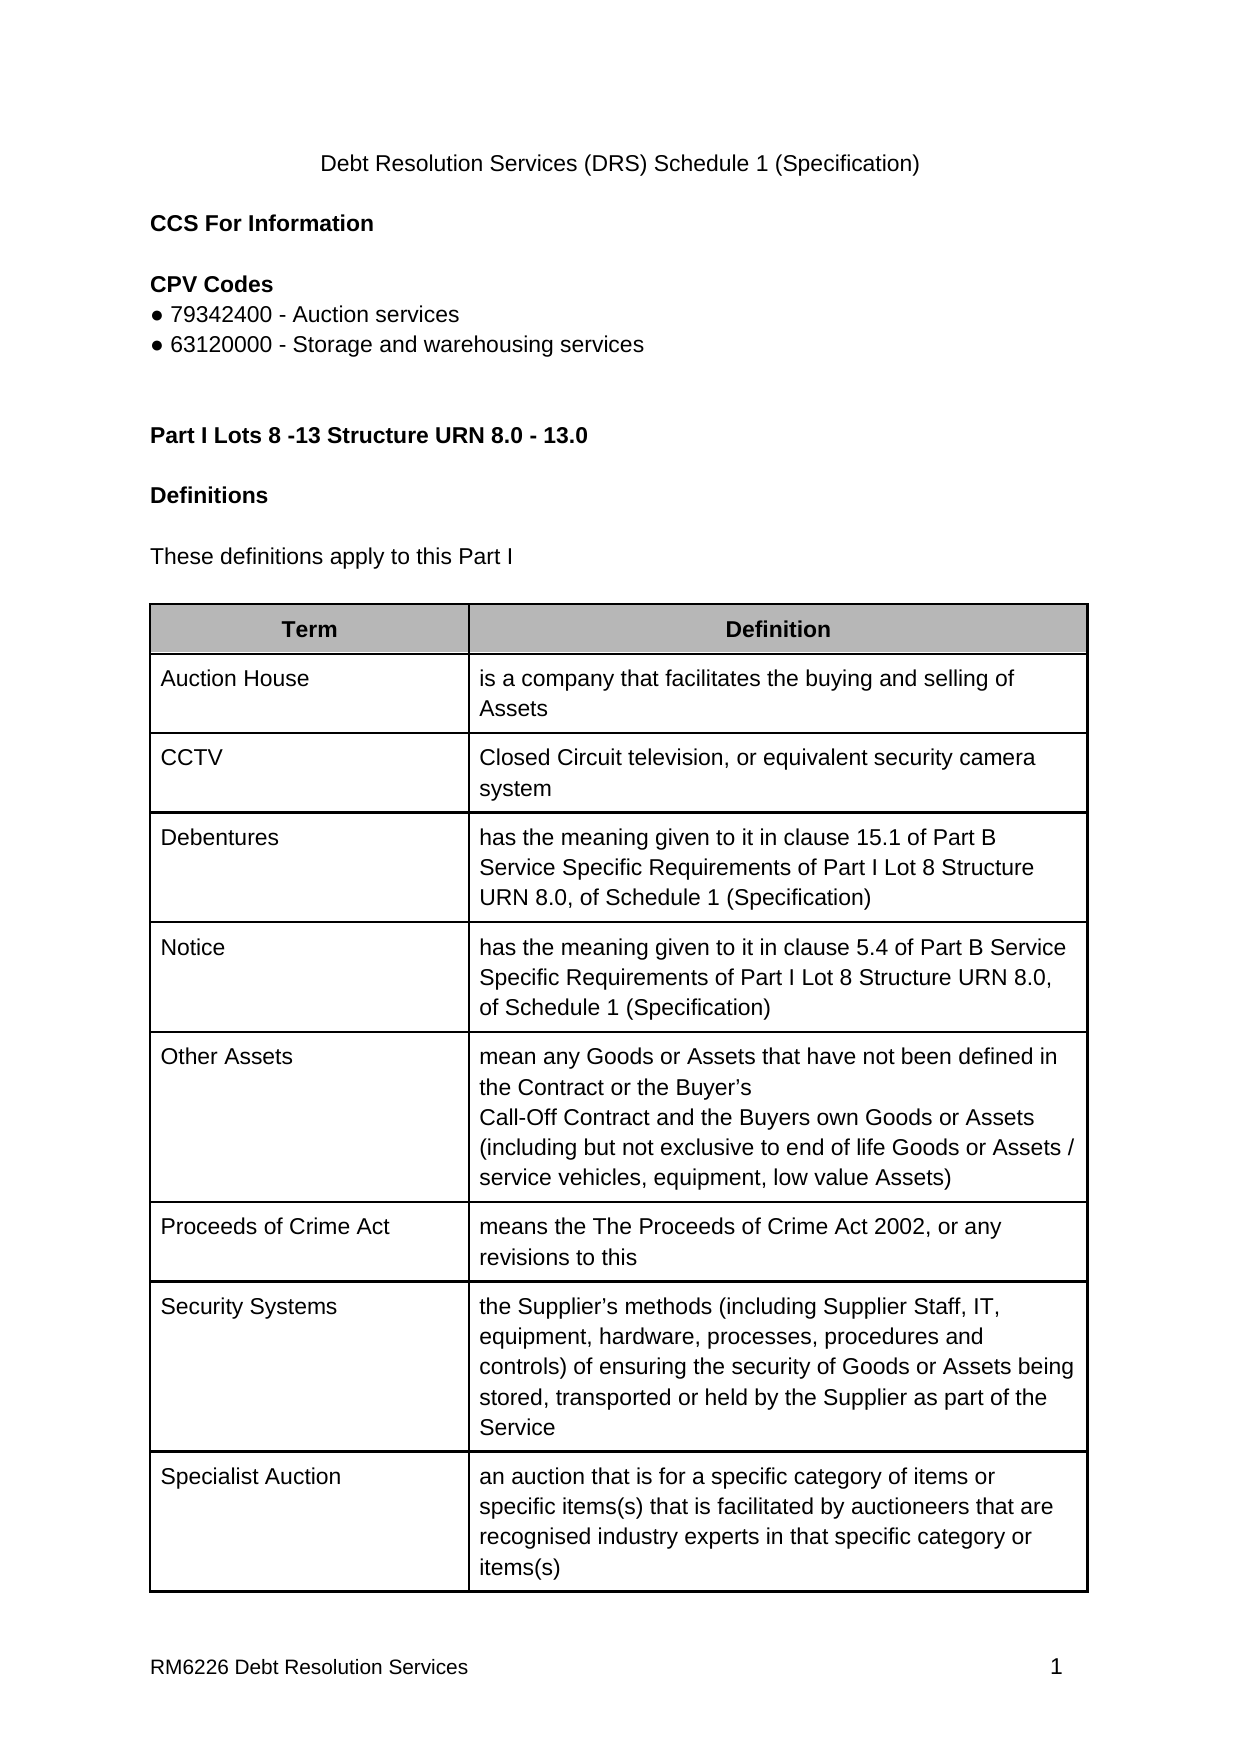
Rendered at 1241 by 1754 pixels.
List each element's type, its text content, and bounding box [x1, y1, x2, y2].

table_cell means the The Proceeds of Crime Act 2002, or any revisions to this [470, 1203, 1086, 1280]
table_cell Notice [151, 923, 468, 1031]
table_cell the Supplier’s methods (including Supplier Staff, IT, equipment, hardware, processes, procedures and controls) of ensuring the security of Goods or Assets being stored, transported or held by the Supplier as part of the Service [470, 1283, 1086, 1450]
table_cell CCTV [151, 734, 468, 811]
text CPV Codes [150, 271, 1090, 297]
table_cell Security Systems [151, 1283, 468, 1450]
table_cell an auction that is for a specific category of items or specific items(s) that is facilitated by auctioneers that are recognised industry experts in that specific category or items(s) [470, 1453, 1086, 1590]
table_cell Closed Circuit television, or equivalent security camera system [470, 734, 1086, 811]
text Part I Lots 8 -13 Structure URN 8.0 - 13.0 [150, 422, 1090, 448]
table_cell Debentures [151, 814, 468, 921]
text These definitions apply to this Part I [150, 543, 1090, 569]
table_cell Specialist Auction [151, 1453, 468, 1590]
table_cell has the meaning given to it in clause 5.4 of Part B Service Specific Requirements of Part I Lot 8 Structure URN 8.0, of Schedule 1 (Specification) [470, 923, 1086, 1031]
table_cell has the meaning given to it in clause 15.1 of Part B Service Specific Requirements of Part I Lot 8 Structure URN 8.0, of Schedule 1 (Specification) [470, 814, 1086, 921]
table_cell is a company that facilitates the buying and selling of Assets [470, 655, 1086, 732]
table_cell Other Assets [151, 1033, 468, 1201]
text ● 63120000 - Storage and warehousing services [150, 331, 1090, 358]
table_cell mean any Goods or Assets that have not been defined in the Contract or the Buyer’s Call-Off Contract and the Buyers own Goods or Assets (including but not exclusive to end of life Goods or Assets / service vehicles, equipment, low value Assets) [470, 1033, 1086, 1201]
table_cell Auction House [151, 655, 468, 732]
text CCS For Information [150, 210, 1090, 237]
table_cell Proceeds of Crime Act [151, 1203, 468, 1280]
table_header Term [151, 605, 468, 652]
text Debt Resolution Services (DRS) Schedule 1 (Specification) [150, 150, 1090, 176]
text Definitions [150, 482, 1090, 509]
text ● 79342400 - Auction services [150, 301, 1090, 327]
table_header Definition [470, 605, 1086, 652]
